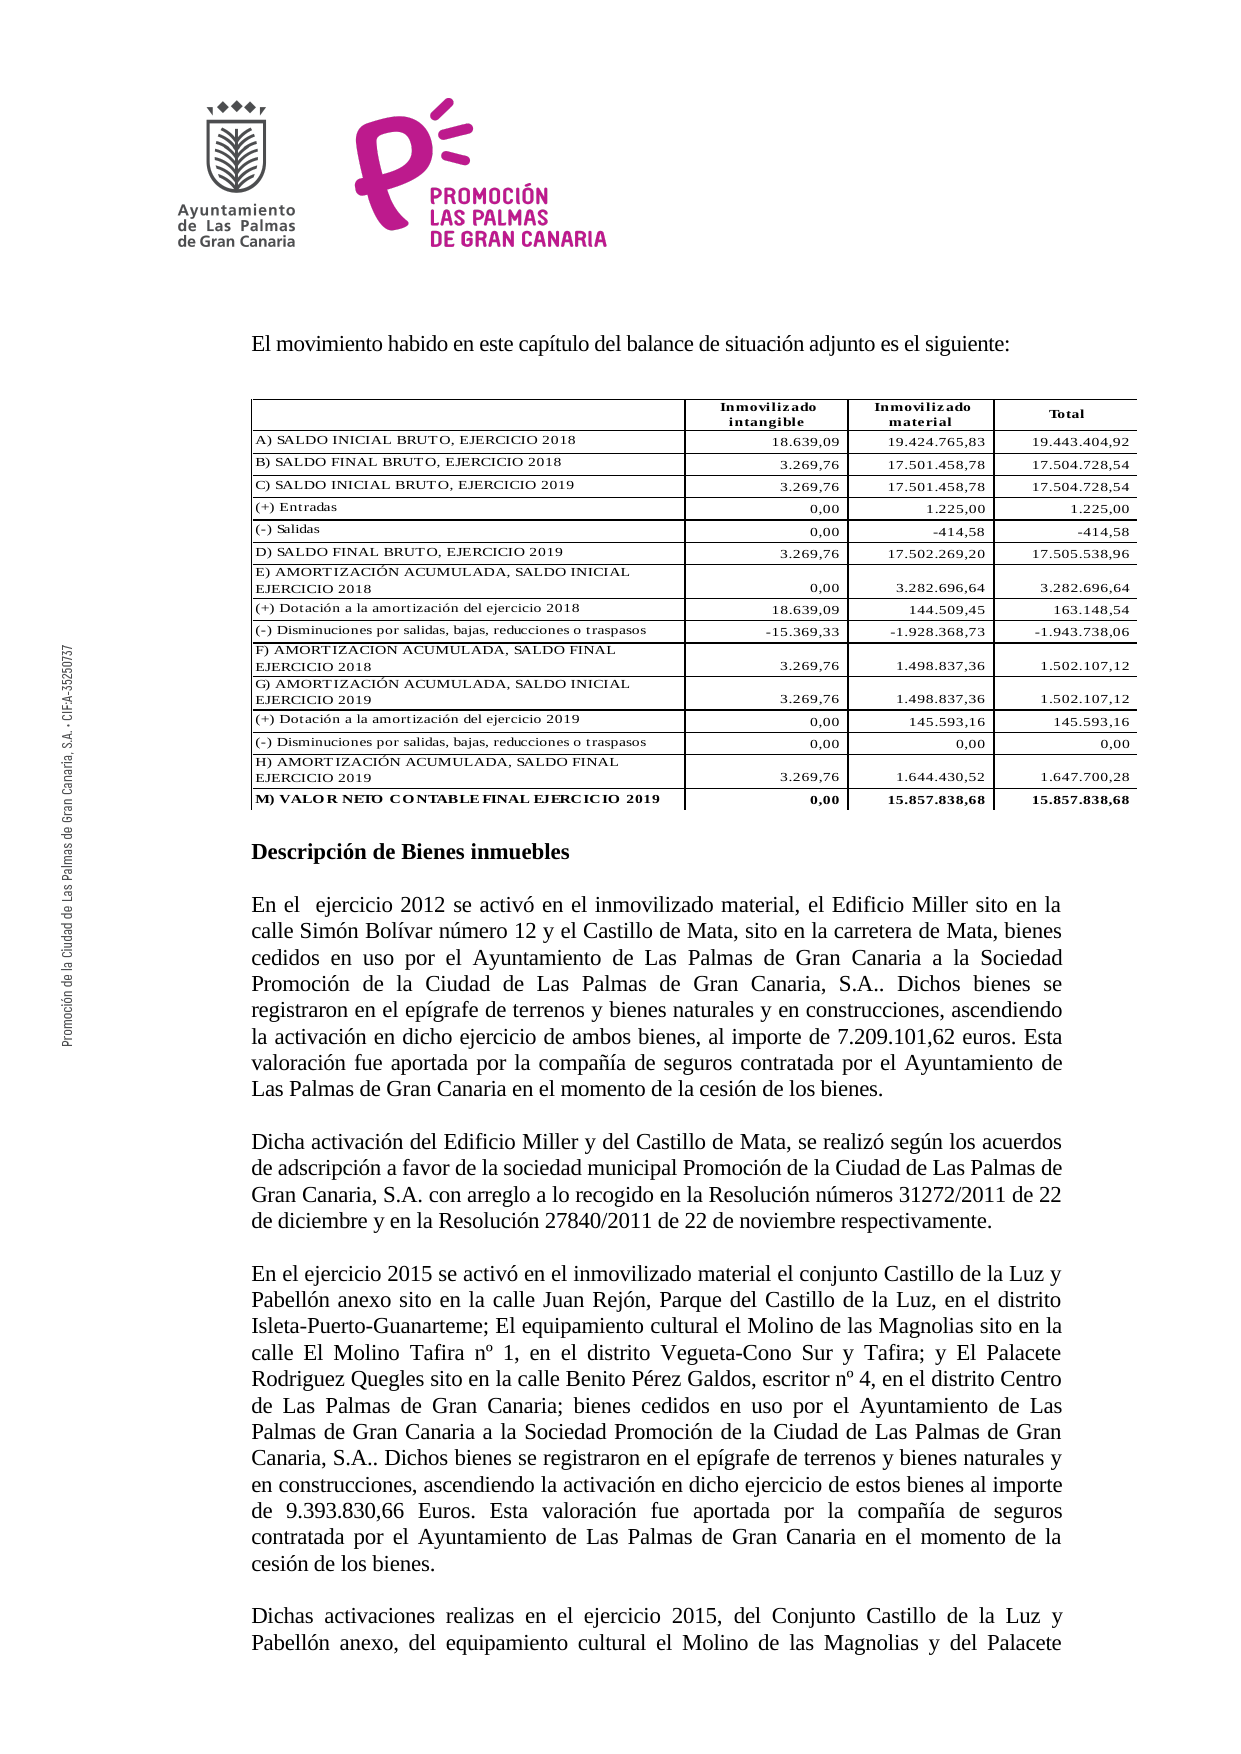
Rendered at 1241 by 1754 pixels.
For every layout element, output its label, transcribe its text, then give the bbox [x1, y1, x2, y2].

text En el ejercicio 2012 se activó en el inmovilizado material, el Edificio Miller sito en la calle Simón Bolívar número 12 y el Castillo de Mata, sito en la carretera de Mata, bienes cedidos en uso por el Ayuntamiento de Las Palmas de Gran Canaria a la Sociedad Promoción de la Ciudad de Las Palmas de Gran Canaria, S.A.. Dichos bienes se registraron en el epígrafe de terrenos y bienes naturales y en construcciones, ascendiendo la activación en dicho ejercicio de ambos bienes, al importe de 7.209.101,62 euros. Esta valoración fue aportada por la compañía de seguros contratada por el Ayuntamiento de Las Palmas de Gran Canaria en el momento de la cesión de los bienes. [251, 891, 1063, 1102]
text El movimiento habido en este capítulo del balance de situación adjunto es el siguiente: [251, 330, 1063, 356]
text Dicha activación del Edificio Miller y del Castillo de Mata, se realizó según los acuerdos de adscripción a favor de la sociedad municipal Promoción de la Ciudad de Las Palmas de Gran Canaria, S.A. con arreglo a lo recogido en la Resolución números 31272/2011 de 22 de diciembre y en la Resolución 27840/2011 de 22 de noviembre respectivamente. [251, 1128, 1063, 1233]
text Descripción de Bienes inmuebles [251, 838, 1063, 864]
text Dichas activaciones realizas en el ejercicio 2015, del Conjunto Castillo de la Luz y Pabellón anexo, del equipamiento cultural el Molino de las Magnolias y del Palacete [251, 1602, 1063, 1655]
text En el ejercicio 2015 se activó en el inmovilizado material el conjunto Castillo de la Luz y Pabellón anexo sito en la calle Juan Rejón, Parque del Castillo de la Luz, en el distrito Isleta-Puerto-Guanarteme; El equipamiento cultural el Molino de las Magnolias sito en la calle El Molino Tafira nº 1, en el distrito Vegueta-Cono Sur y Tafira; y El Palacete Rodriguez Quegles sito en la calle Benito Pérez Galdos, escritor nº 4, en el distrito Centro de Las Palmas de Gran Canaria; bienes cedidos en uso por el Ayuntamiento de Las Palmas de Gran Canaria a la Sociedad Promoción de la Ciudad de Las Palmas de Gran Canaria, S.A.. Dichos bienes se registraron en el epígrafe de terrenos y bienes naturales y en construcciones, ascendiendo la activación en dicho ejercicio de estos bienes al importe de 9.393.830,66 Euros. Esta valoración fue aportada por la compañía de seguros contratada por el Ayuntamiento de Las Palmas de Gran Canaria en el momento de la cesión de los bienes. [251, 1260, 1063, 1576]
